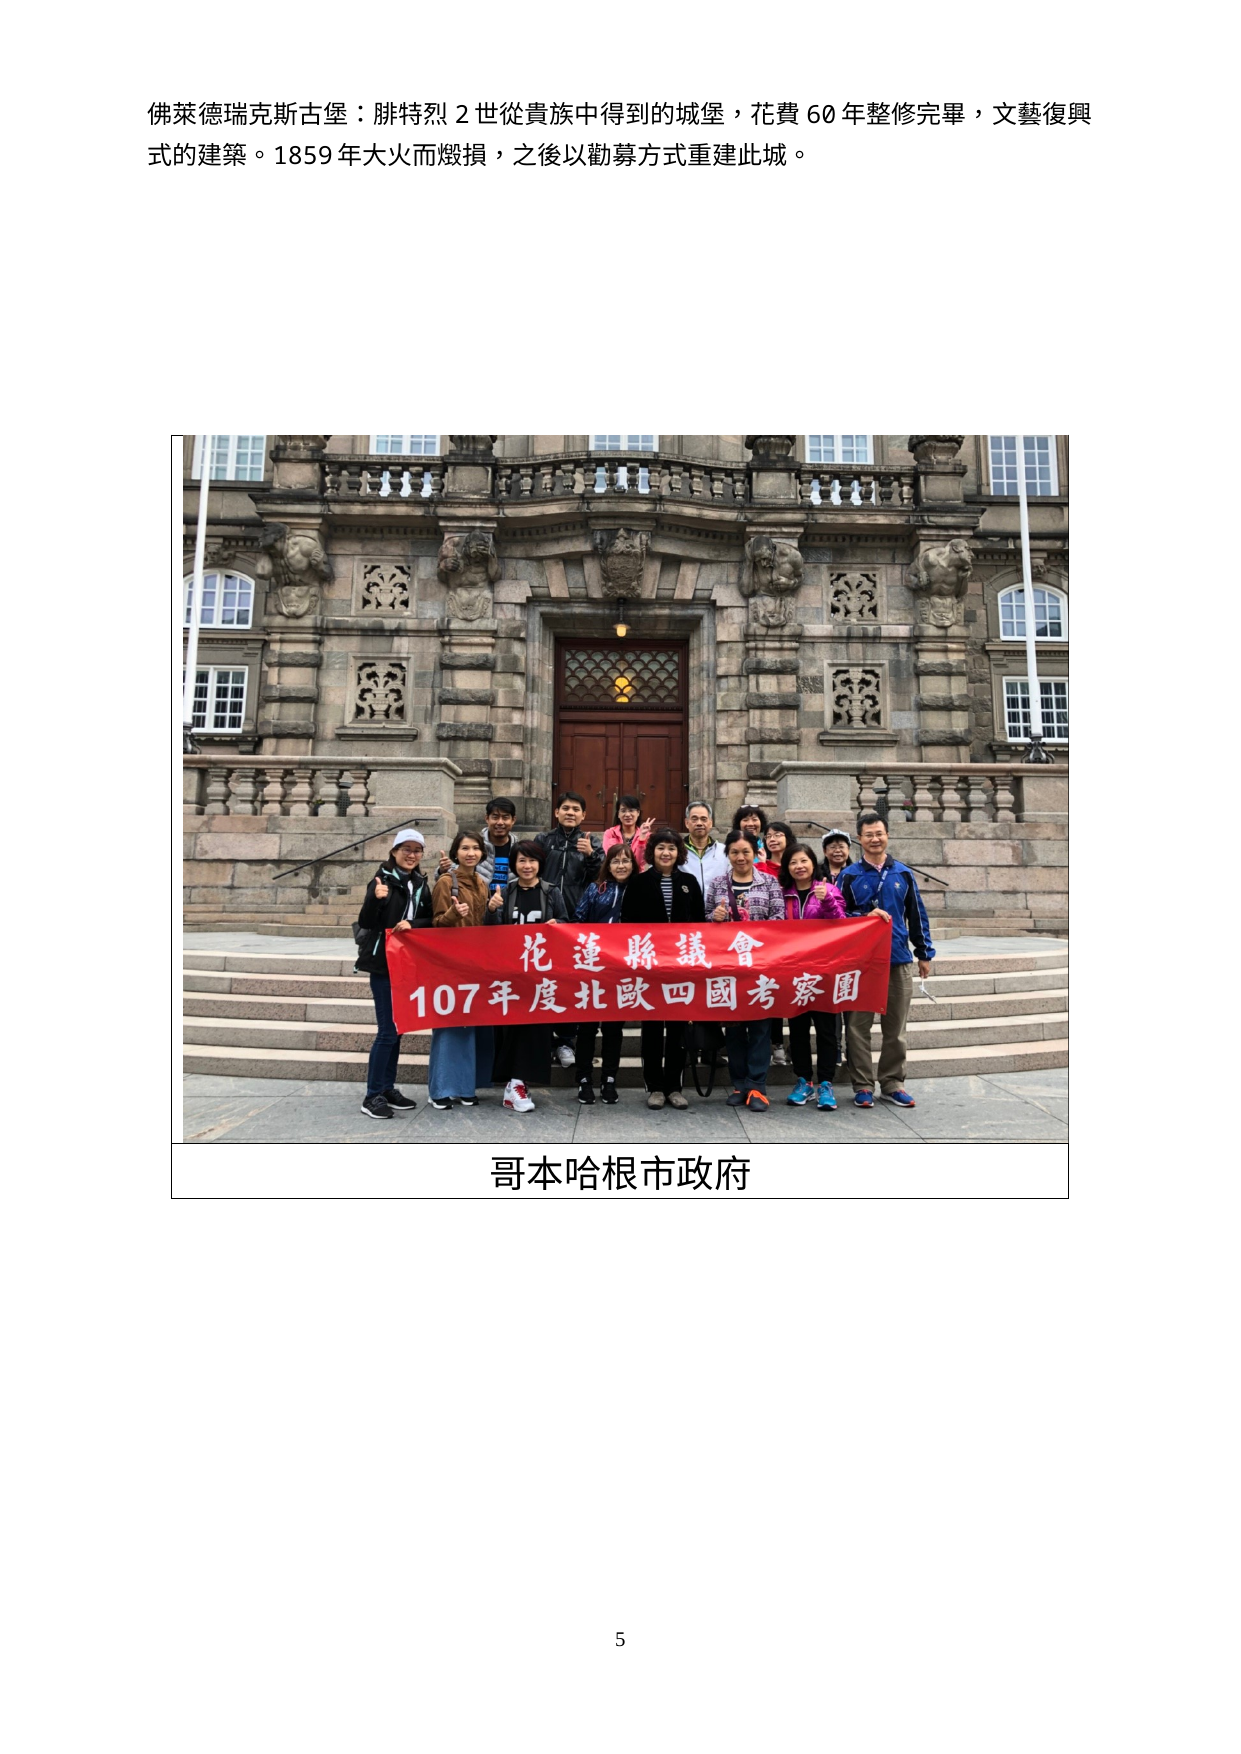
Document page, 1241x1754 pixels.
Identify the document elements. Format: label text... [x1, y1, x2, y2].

text 佛萊德瑞克斯古堡：腓特烈2世從貴族中得到的城堡，花費60年整修完畢，文藝復興式的建築。1859年大火而燬損，之後以勸募方式重建此城。 [148, 89, 1092, 172]
table_header [172, 436, 183, 1143]
table_cell 哥本哈根市政府 [172, 1144, 1068, 1198]
